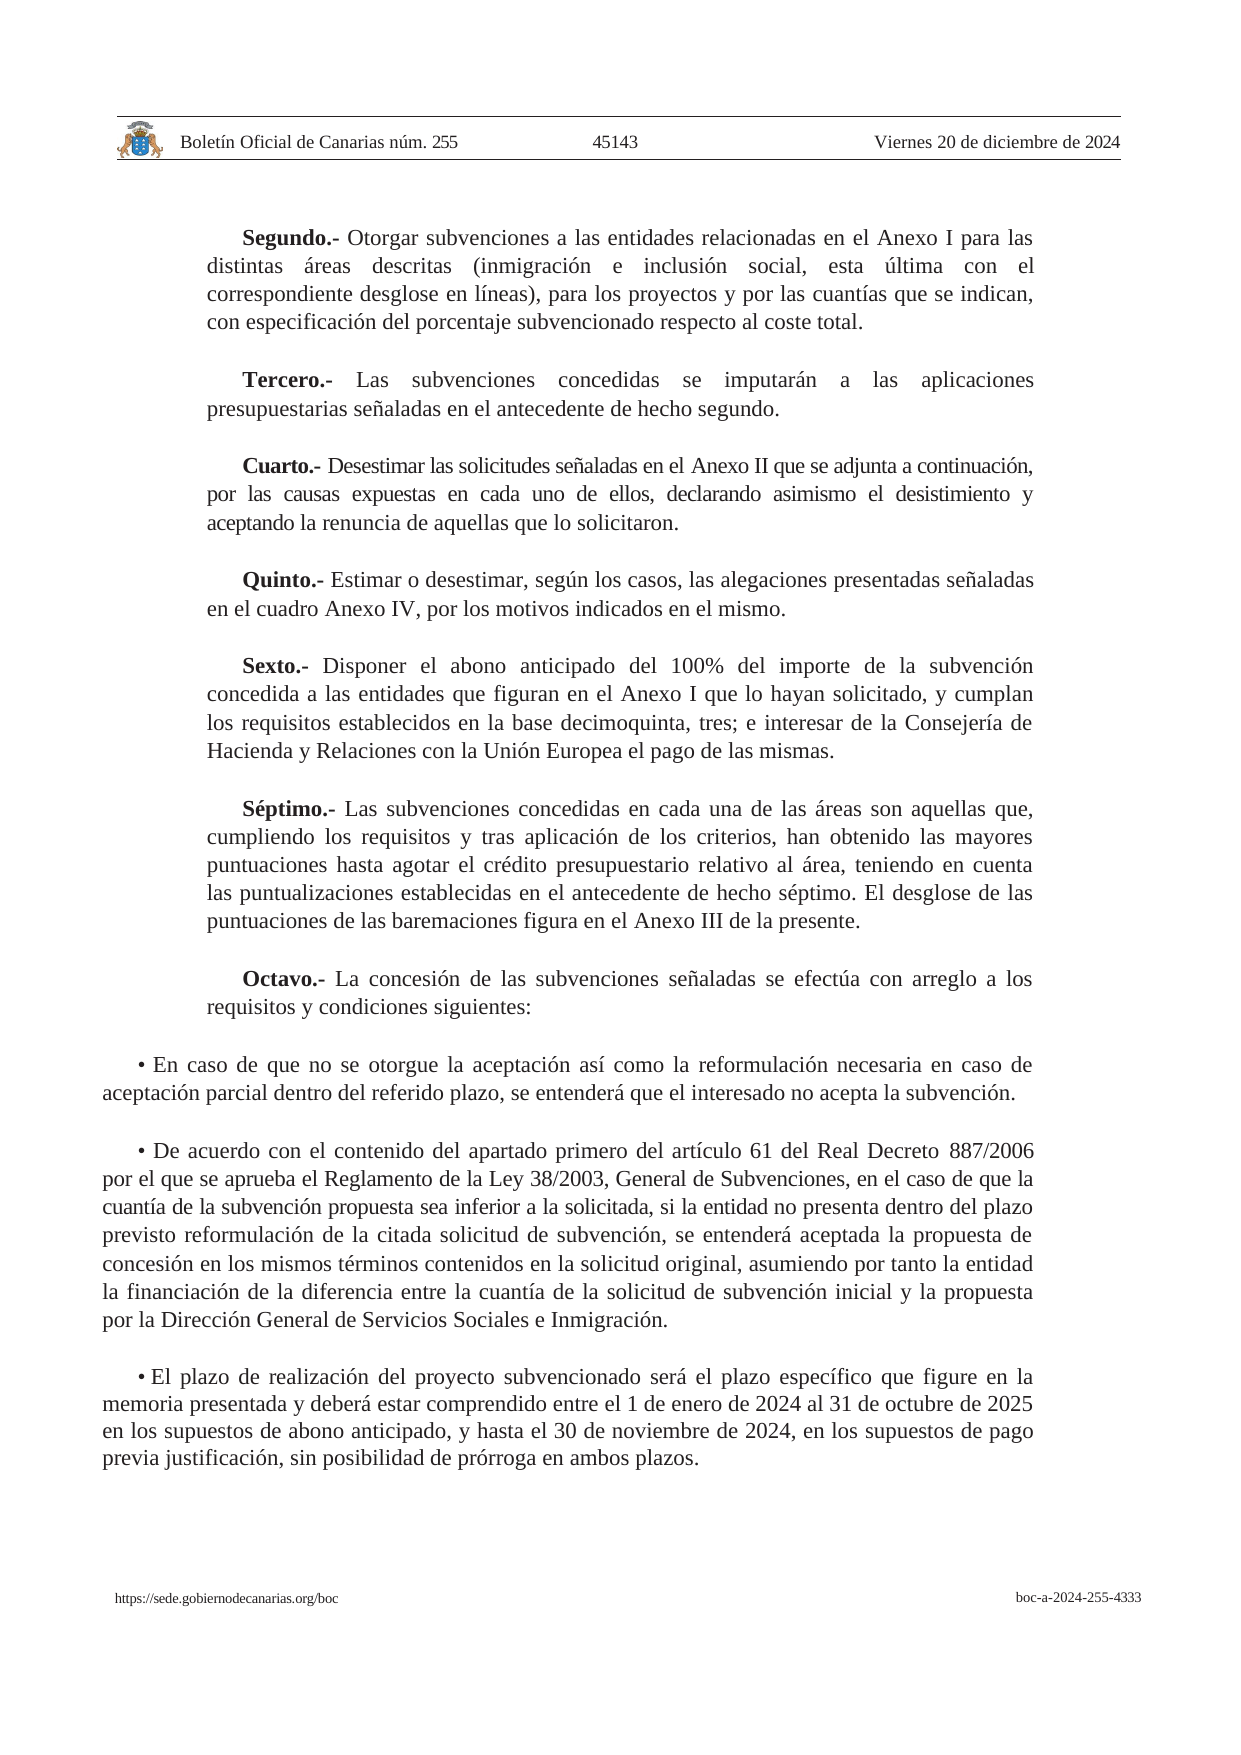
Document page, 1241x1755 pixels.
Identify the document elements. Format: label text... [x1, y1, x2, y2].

list El plazo de realización del proyecto subvencionado será el plazo específico que figure en la memoria presentada y deberá estar comprendido entre el 1 de enero de 2024 al 31 de octubre de 2025 en los supuestos de abono anticipado, y hasta el 30 de noviembre de 2024, en los supuestos de pago previa justificación, sin posibilidad de prórroga en ambos plazos. [102, 1363, 1034, 1471]
text Sexto.- Disponer el abono anticipado del 100% del importe de la subvención concedida a las entidades que figuran en el Anexo I que lo hayan solicitado, y cumplan los requisitos establecidos en la base decimoquinta, tres; e interesar de la Consejería de Hacienda y Relaciones con la Unión Europea el pago de las mismas. [207, 652, 1034, 763]
text Segundo.- Otorgar subvenciones a las entidades relacionadas en el Anexo I para las distintas áreas descritas (inmigración e inclusión social, esta última con el correspondiente desglose en líneas), para los proyectos y por las cuantías que se indican, con especificación del porcentaje subvencionado respecto al coste total. [207, 224, 1034, 335]
text Quinto.- Estimar o desestimar, según los casos, las alegaciones presentadas señaladas en el cuadro Anexo IV, por los motivos indicados en el mismo. [207, 566, 1034, 621]
text Cuarto.- Desestimar las solicitudes señaladas en el Anexo II que se adjunta a continuación, por las causas expuestas en cada uno de ellos, declarando asimismo el desistimiento y aceptando la renuncia de aquellas que lo solicitaron. [207, 452, 1034, 535]
text Tercero.- Las subvenciones concedidas se imputarán a las aplicaciones presupuestarias señaladas en el antecedente de hecho segundo. [207, 366, 1034, 421]
text Séptimo.- Las subvenciones concedidas en cada una de las áreas son aquellas que, cumpliendo los requisitos y tras aplicación de los criterios, han obtenido las mayores puntuaciones hasta agotar el crédito presupuestario relativo al área, teniendo en cuenta las puntualizaciones establecidas en el antecedente de hecho séptimo. El desglose de las puntuaciones de las baremaciones figura en el Anexo III de la presente. [207, 795, 1034, 934]
list De acuerdo con el contenido del apartado primero del artículo 61 del Real Decreto 887/2006 por el que se aprueba el Reglamento de la Ley 38/2003, General de Subvenciones, en el caso de que la cuantía de la subvención propuesta sea inferior a la solicitada, si la entidad no presenta dentro del plazo previsto reformulación de la citada solicitud de subvención, se entenderá aceptada la propuesta de concesión en los mismos términos contenidos en la solicitud original, asumiendo por tanto la entidad la financiación de la diferencia entre la cuantía de la solicitud de subvención inicial y la propuesta por la Dirección General de Servicios Sociales e Inmigración. [102, 1137, 1034, 1332]
text https://sede.gobiernodecanarias.org/boc boc-a-2024-255-4333 [114, 1589, 1155, 1607]
list En caso de que no se otorgue la aceptación así como la reformulación necesaria en caso de aceptación parcial dentro del referido plazo, se entenderá que el interesado no acepta la subvención. [102, 1051, 1034, 1106]
text Octavo.- La concesión de las subvenciones señaladas se efectúa con arreglo a los requisitos y condiciones siguientes: [207, 965, 1034, 1020]
